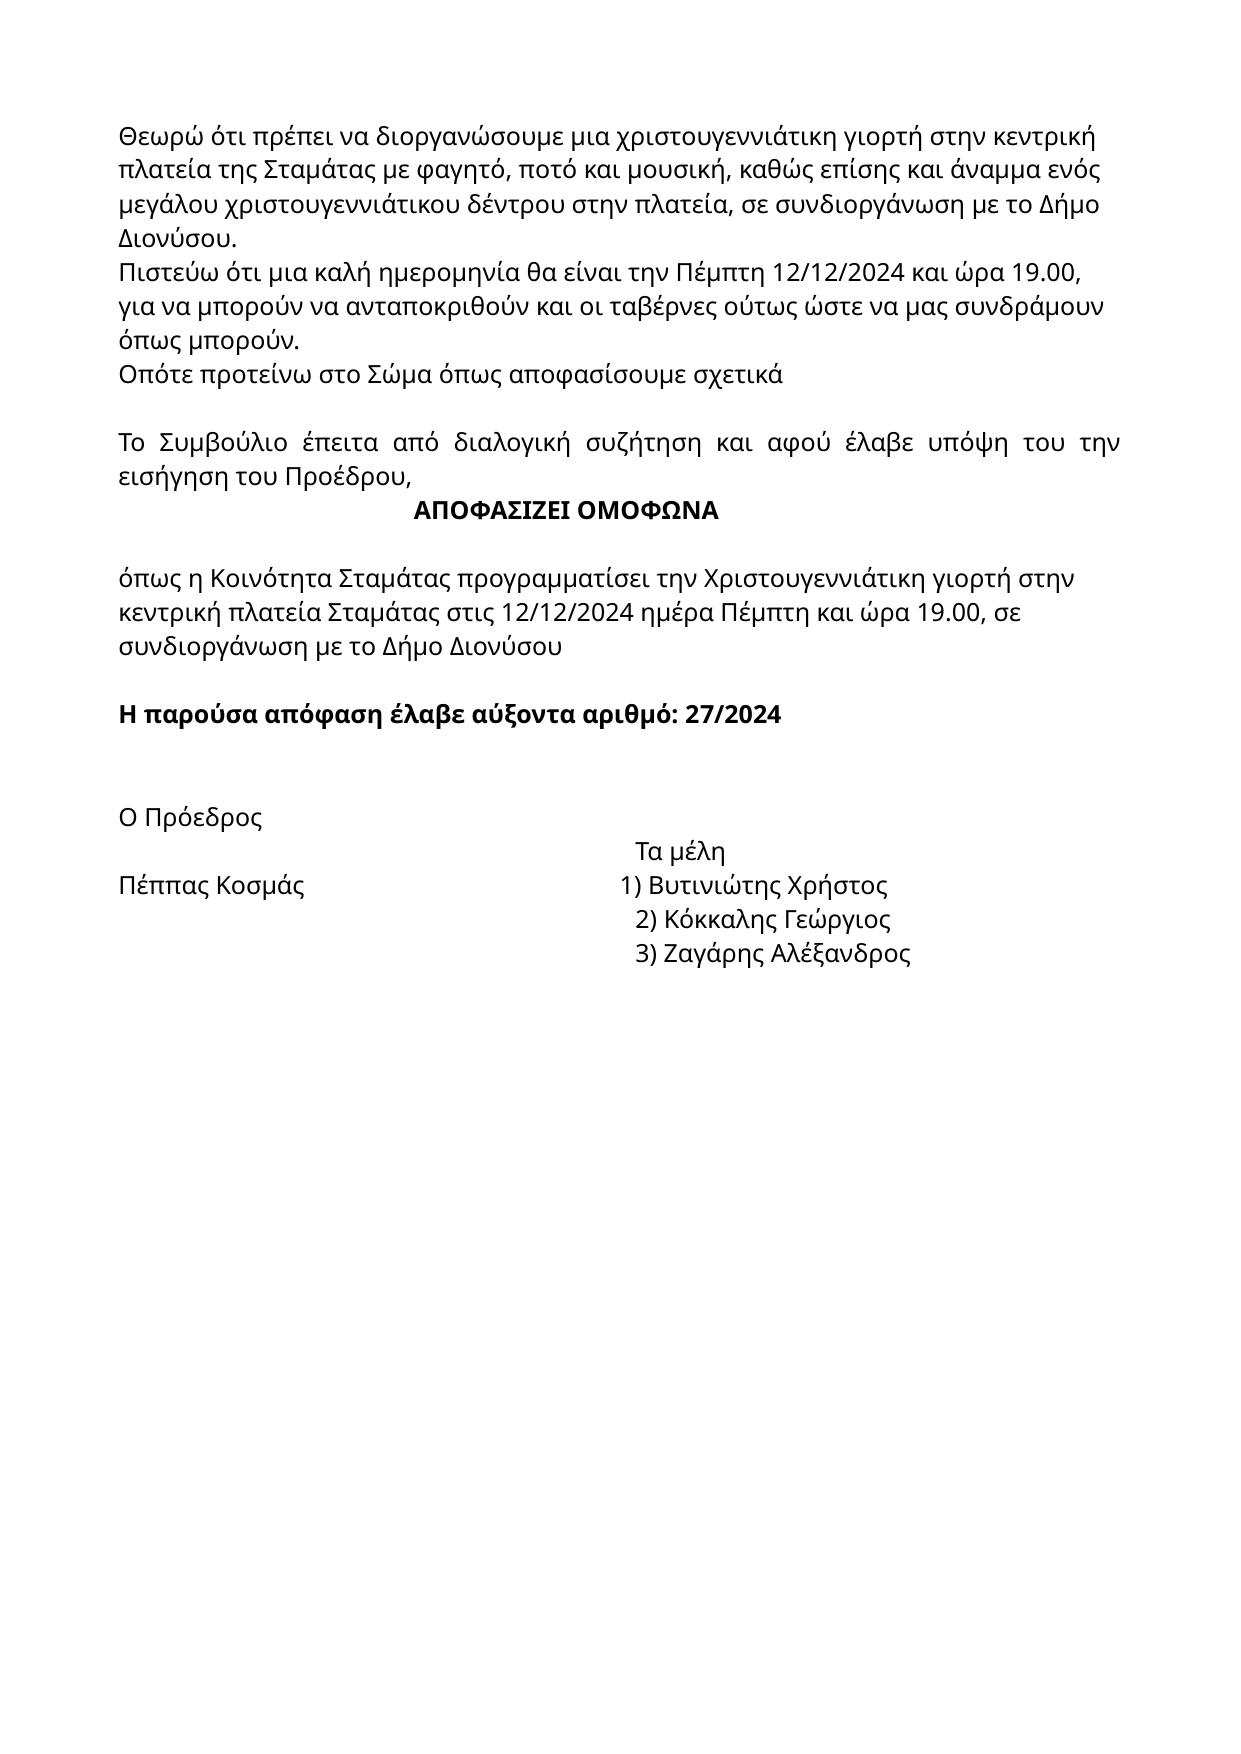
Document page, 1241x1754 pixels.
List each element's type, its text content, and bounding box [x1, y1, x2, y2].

text 2) Kόκκαλης Γεώργιος [118, 902, 1122, 936]
text Ο Πρόεδρος [118, 799, 1122, 833]
text Πιστεύω ότι μια καλή ημερομηνία θα είναι την Πέμπτη 12/12/2024 και ώρα 19.00, για να μπορούν να ανταποκριθούν και οι ταβέρνες ούτως ώστε να μας συνδράμουν όπως μπορούν. [118, 254, 1122, 357]
text Θεωρώ ότι πρέπει να διοργανώσουμε μια χριστουγεννιάτικη γιορτή στην κεντρική πλατεία της Σταμάτας με φαγητό, ποτό και μουσική, καθώς επίσης και άναμμα ενός μεγάλου χριστουγεννιάτικου δέντρου στην πλατεία, σε συνδιοργάνωση με το Δήμο Διονύσου. [118, 118, 1122, 254]
text Πέππας Κοσμάς 1) Βυτινιώτης Χρήστος [118, 867, 1122, 902]
text 3) Ζαγάρης Αλέξανδρος [118, 936, 1122, 970]
text Το Συμβούλιο έπειτα από διαλογική συζήτηση και αφού έλαβε υπόψη του την εισήγηση του Προέδρου, [118, 425, 1122, 493]
text ΑΠΟΦΑΣΙΖΕΙ ΟΜΟΦΩΝΑ [118, 493, 1122, 527]
text Τα μέλη [118, 833, 1122, 867]
text Η παρούσα απόφαση έλαβε αύξοντα αριθμό: 27/2024 [118, 697, 1122, 731]
text όπως η Κοινότητα Σταμάτας προγραμματίσει την Χριστουγεννιάτικη γιορτή στην κεντρική πλατεία Σταμάτας στις 12/12/2024 ημέρα Πέμπτη και ώρα 19.00, σε συνδιοργάνωση με το Δήμο Διονύσου [118, 561, 1122, 663]
text Οπότε προτείνω στο Σώμα όπως αποφασίσουμε σχετικά [118, 357, 1122, 391]
